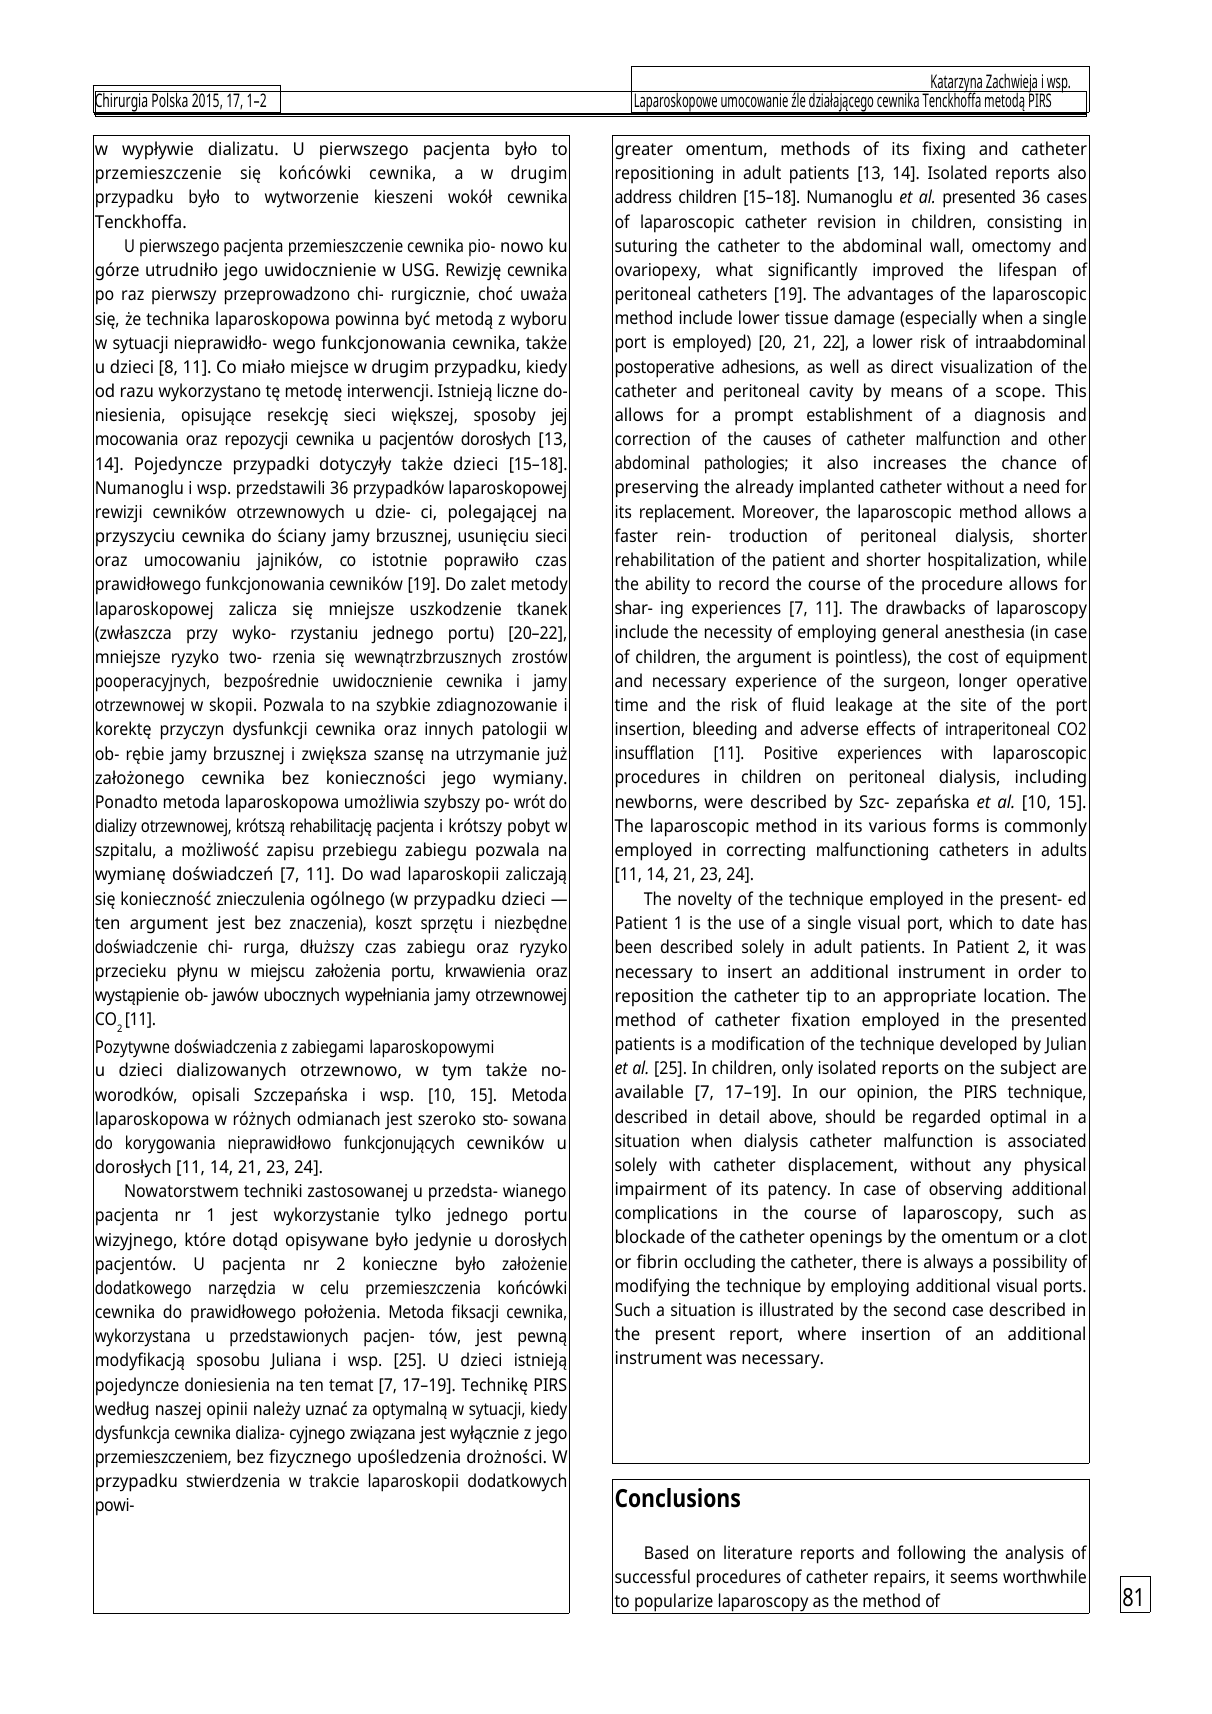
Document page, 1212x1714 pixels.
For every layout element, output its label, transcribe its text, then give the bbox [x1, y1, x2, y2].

text The novelty of the technique employed in the present- ed Patient 1 is the use of a single visual port, which to date has been described solely in adult patients. In Patient 2, it was necessary to insert an additional instrument in order to reposition the catheter tip to an appropriate location. The method of catheter fixation employed in the presented patients is a modification of the technique developed by Julian et al. [25]. In children, only isolated reports on the subject are available [7, 17–19]. In our opinion, the PIRS technique, described in detail above, should be regarded optimal in a situation when dialysis catheter malfunction is associated solely with catheter displacement, without any physical impairment of its patency. In case of observing additional complications in the course of laparoscopy, such as blockade of the catheter openings by the omentum or a clot or fibrin occluding the catheter, there is always a possibility of modifying the technique by employing additional visual ports. Such a situation is illustrated by the second case described in the present report, where insertion of an additional instrument was necessary. [614, 887, 1087, 1370]
text u dzieci dializowanych otrzewnowo, w tym także no- worodków, opisali Szczepańska i wsp. [10, 15]. Metoda laparoskopowa w różnych odmianach jest szeroko sto- sowana do korygowania nieprawidłowo funkcjonujących cewników u dorosłych [11, 14, 21, 23, 24]. [94, 1058, 567, 1179]
text Nowatorstwem techniki zastosowanej u przedsta- wianego pacjenta nr 1 jest wykorzystanie tylko jednego portu wizyjnego, które dotąd opisywane było jedynie u dorosłych pacjentów. U pacjenta nr 2 konieczne było założenie dodatkowego narzędzia w celu przemieszczenia końcówki cewnika do prawidłowego położenia. Metoda fiksacji cewnika, wykorzystana u przedstawionych pacjen- tów, jest pewną modyfikacją sposobu Juliana i wsp. [25]. U dzieci istnieją pojedyncze doniesienia na ten temat [7, 17–19]. Technikę PIRS według naszej opinii należy uznać za optymalną w sytuacji, kiedy dysfunkcja cewnika dializa- cyjnego związana jest wyłącznie z jego przemieszczeniem, bez fizycznego upośledzenia drożności. W przypadku stwierdzenia w trakcie laparoskopii dodatkowych powi- [94, 1179, 567, 1517]
text 81 [1122, 1579, 1149, 1612]
text greater omentum, methods of its fixing and catheter repositioning in adult patients [13, 14]. Isolated reports also address children [15–18]. Numanoglu et al. presented 36 cases of laparoscopic catheter revision in children, consisting in suturing the catheter to the abdominal wall, omectomy and ovariopexy, what significantly improved the lifespan of peritoneal catheters [19]. The advantages of the laparoscopic method include lower tissue damage (especially when a single port is employed) [20, 21, 22], a lower risk of intraabdominal postoperative adhesions, as well as direct visualization of the catheter and peritoneal cavity by means of a scope. This allows for a prompt establishment of a diagnosis and correction of the causes of catheter malfunction and other abdominal pathologies; it also increases the chance of preserving the already implanted catheter without a need for its replacement. Moreover, the laparoscopic method allows a faster rein- troduction of peritoneal dialysis, shorter rehabilitation of the patient and shorter hospitalization, while the ability to record the course of the procedure allows for shar- ing experiences [7, 11]. The drawbacks of laparoscopy include the necessity of employing general anesthesia (in case of children, the argument is pointless), the cost of equipment and necessary experience of the surgeon, longer operative time and the risk of fluid leakage at the site of the port insertion, bleeding and adverse effects of intraperitoneal CO2 insufflation [11]. Positive experiences with laparoscopic procedures in children on peritoneal dialysis, including newborns, were described by Szc- zepańska et al. [10, 15]. The laparoscopic method in its various forms is commonly employed in correcting malfunctioning catheters in adults [11, 14, 21, 23, 24]. [614, 137, 1087, 886]
text Conclusions [614, 1481, 1089, 1515]
text Laparoskopowe umocowanie źle działającego cewnika Tenckhoffa metodą PIRS [633, 92, 1086, 112]
text w wypływie dializatu. U pierwszego pacjenta było to przemieszczenie się końcówki cewnika, a w drugim przypadku było to wytworzenie kieszeni wokół cewnika Tenckhoffa. [94, 137, 567, 233]
text [94, 87, 280, 91]
text Pozytywne doświadczenia z zabiegami laparoskopowymi [94, 1036, 569, 1058]
text Chirurgia Polska 2015, 17, 1–2 [96, 92, 280, 112]
text Katarzyna Zachwieja i wsp. [633, 72, 1087, 91]
text Based on literature reports and following the analysis of successful procedures of catheter repairs, it seems worthwhile to popularize laparoscopy as the method of [614, 1540, 1087, 1613]
text U pierwszego pacjenta przemieszczenie cewnika pio- nowo ku górze utrudniło jego uwidocznienie w USG. Rewizję cewnika po raz pierwszy przeprowadzono chi- rurgicznie, choć uważa się, że technika laparoskopowa powinna być metodą z wyboru w sytuacji nieprawidło- wego funkcjonowania cewnika, także u dzieci [8, 11]. Co miało miejsce w drugim przypadku, kiedy od razu wykorzystano tę metodę interwencji. Istnieją liczne do- niesienia, opisujące resekcję sieci większej, sposoby jej mocowania oraz repozycji cewnika u pacjentów dorosłych [13, 14]. Pojedyncze przypadki dotyczyły także dzieci [15–18]. Numanoglu i wsp. przedstawili 36 przypadków laparoskopowej rewizji cewników otrzewnowych u dzie- ci, polegającej na przyszyciu cewnika do ściany jamy brzusznej, usunięciu sieci oraz umocowaniu jajników, co istotnie poprawiło czas prawidłowego funkcjonowania cewników [19]. Do zalet metody laparoskopowej zalicza się mniejsze uszkodzenie tkanek (zwłaszcza przy wyko- rzystaniu jednego portu) [20–22], mniejsze ryzyko two- rzenia się wewnątrzbrzusznych zrostów pooperacyjnych, bezpośrednie uwidocznienie cewnika i jamy otrzewnowej w skopii. Pozwala to na szybkie zdiagnozowanie i korektę przyczyn dysfunkcji cewnika oraz innych patologii w ob- rębie jamy brzusznej i zwiększa szansę na utrzymanie już założonego cewnika bez konieczności jego wymiany. Ponadto metoda laparoskopowa umożliwia szybszy po- wrót do dializy otrzewnowej, krótszą rehabilitację pacjenta i krótszy pobyt w szpitalu, a możliwość zapisu przebiegu zabiegu pozwala na wymianę doświadczeń [7, 11]. Do wad laparoskopii zaliczają się konieczność znieczulenia ogólnego (w przypadku dzieci — ten argument jest bez znaczenia), koszt sprzętu i niezbędne doświadczenie chi- rurga, dłuższy czas zabiegu oraz ryzyko przecieku płynu w miejscu założenia portu, krwawienia oraz wystąpienie ob- jawów ubocznych wypełniania jamy otrzewnowej CO2 [11]. [94, 233, 567, 1036]
